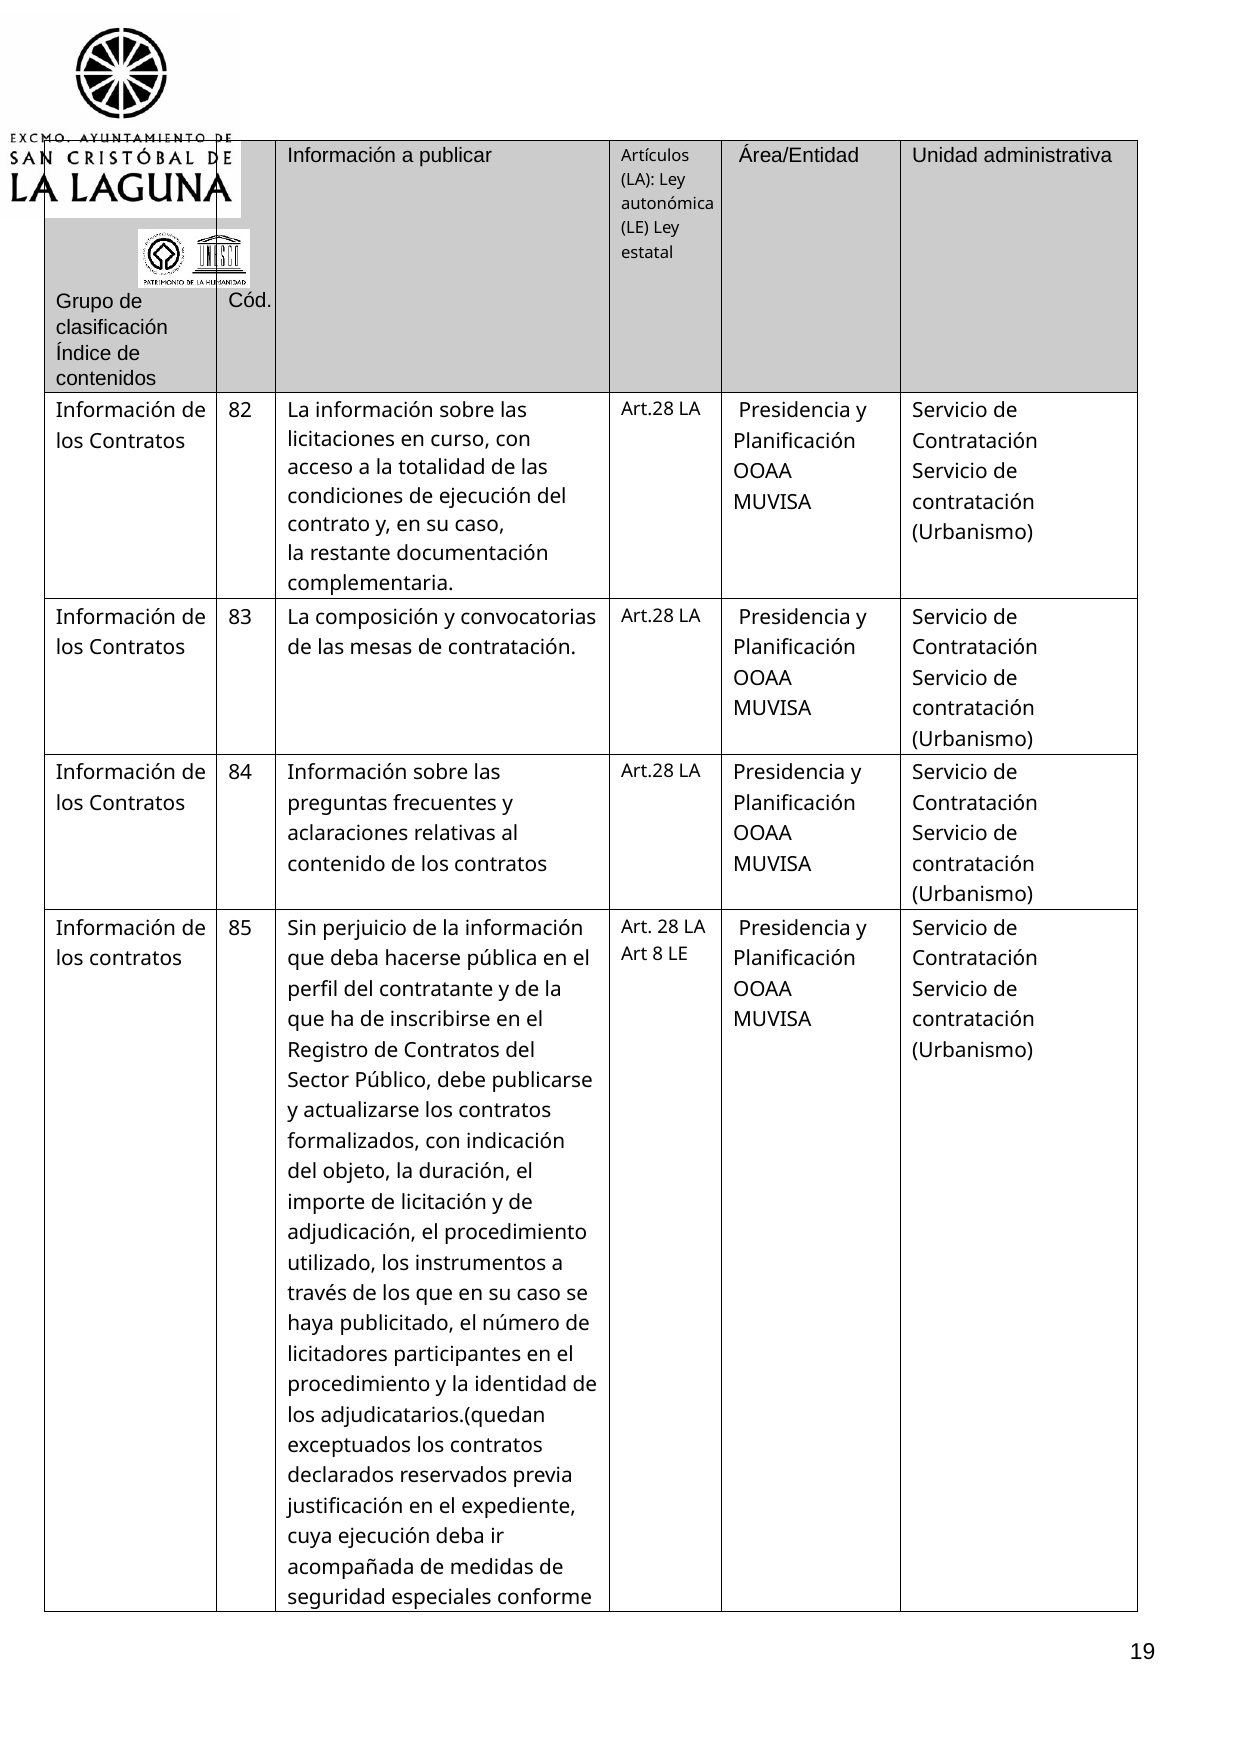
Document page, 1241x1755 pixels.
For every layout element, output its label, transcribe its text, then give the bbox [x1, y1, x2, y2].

table_header Artículos (LA): Ley autonómica (LE) Ley estatal [610, 141, 721, 392]
table_cell Presidencia y Planificación OOAA MUVISA [722, 755, 900, 909]
table_header Grupo de clasificación Índice de contenidos [45, 218, 216, 392]
table_cell Servicio de Contratación Servicio de contratación (Urbanismo) [901, 755, 1137, 909]
table_cell Presidencia y Planificación OOAA MUVISA [722, 393, 900, 598]
table_cell Información de los Contratos [45, 393, 216, 598]
table_header Cód. [217, 141, 275, 392]
table_cell 83 [217, 599, 275, 754]
table_cell Servicio de Contratación Servicio de contratación (Urbanismo) [901, 910, 1137, 1611]
table_cell Art.28 LA [610, 599, 721, 754]
table_cell Servicio de Contratación Servicio de contratación (Urbanismo) [901, 599, 1137, 754]
table_cell Información de los contratos [45, 910, 216, 1611]
table_cell Art.28 LA [610, 755, 721, 909]
table_cell 85 [217, 910, 275, 1611]
table_cell 84 [217, 755, 275, 909]
table_cell 82 [217, 393, 275, 598]
table_cell Servicio de Contratación Servicio de contratación (Urbanismo) [901, 393, 1137, 598]
table_cell La información sobre las licitaciones en curso, con acceso a la totalidad de las condiciones de ejecución del contrato y, en su caso, la restante documentación complementaria. [276, 393, 609, 598]
table_cell Presidencia y Planificación OOAA MUVISA [722, 910, 900, 1611]
table_cell Información de los Contratos [45, 599, 216, 754]
table_cell Art.28 LA [610, 393, 721, 598]
table_cell Información de los Contratos [45, 755, 216, 909]
table_cell Art. 28 LA Art 8 LE [610, 910, 721, 1611]
table_cell Presidencia y Planificación OOAA MUVISA [722, 599, 900, 754]
table_header Área/Entidad [722, 141, 900, 392]
table_cell Sin perjuicio de la información que deba hacerse pública en el perfil del contratante y de la que ha de inscribirse en el Registro de Contratos del Sector Público, debe publicarse y actualizarse los contratos formalizados, con indicación del objeto, la duración, el importe de licitación y de adjudicación, el procedimiento utilizado, los instrumentos a través de los que en su caso se haya publicitado, el número de licitadores participantes en el procedimiento y la identidad de los adjudicatarios.(quedan exceptuados los contratos declarados reservados previa justificación en el expediente, cuya ejecución deba ir acompañada de medidas de seguridad especiales conforme [276, 910, 609, 1611]
table_cell Información sobre las preguntas frecuentes y aclaraciones relativas al contenido de los contratos [276, 755, 609, 909]
table_header Unidad administrativa [901, 141, 1137, 392]
table_cell La composición y convocatorias de las mesas de contratación. [276, 599, 609, 754]
table_header Información a publicar [276, 141, 609, 392]
